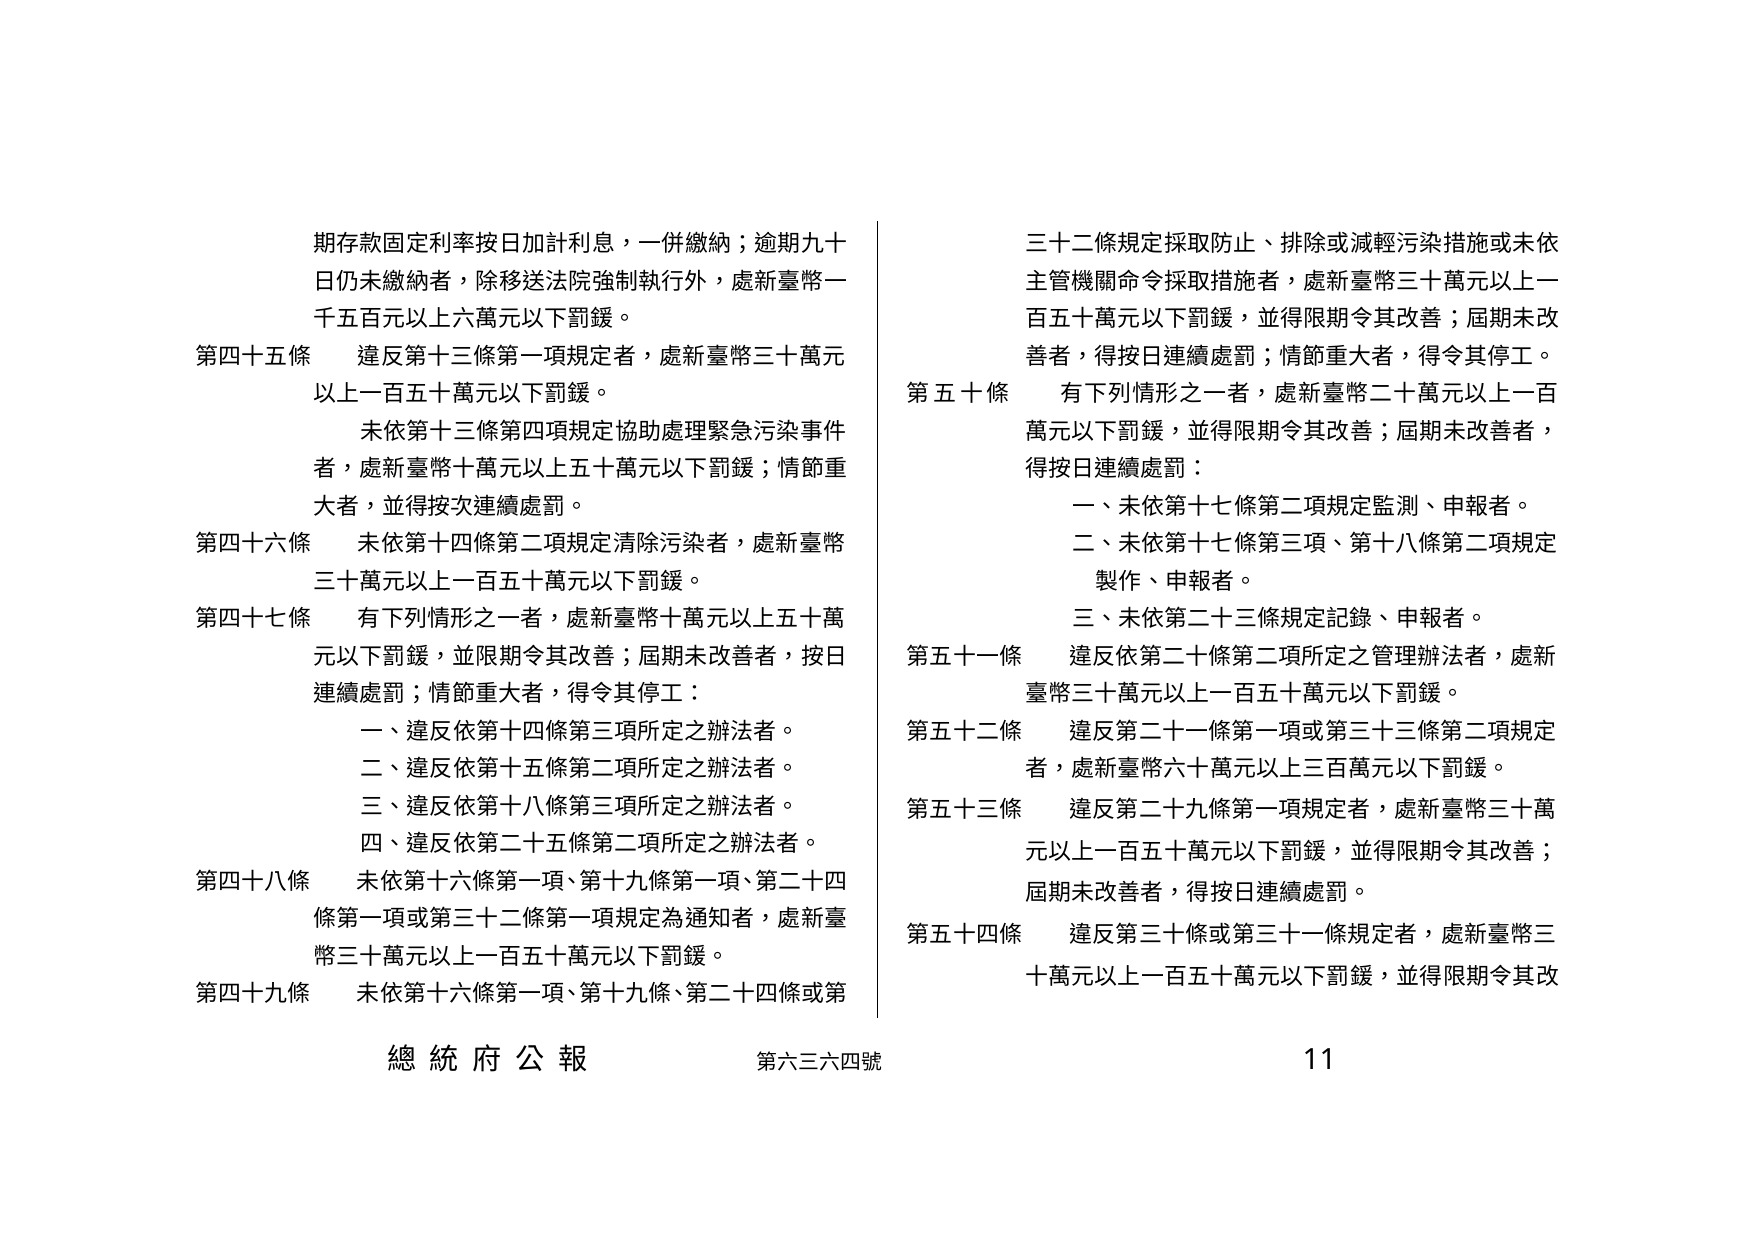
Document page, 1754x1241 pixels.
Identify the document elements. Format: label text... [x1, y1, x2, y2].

text 第四十七條 有下列情形之一者，處新臺幣十萬元以上五十萬元以下罰鍰，並限期令其改善；屆期未改善者，按日連續處罰；情節重大者，得令其停工： [195, 597, 847, 709]
text 第五十四條 違反第三十條或第三十一條規定者，處新臺幣三十萬元以上一百五十萬元以下罰鍰，並得限期令其改 [907, 909, 1559, 992]
text 二、未依第十七條第三項、第十八條第二項規定製作、申報者。 [1072, 522, 1559, 597]
text 三十二條規定採取防止、排除或減輕污染措施或未依主管機關命令採取措施者，處新臺幣三十萬元以上一百五十萬元以下罰鍰，並得限期令其改善；屆期未改善者，得按日連續處罰；情節重大者，得令其停工。 [907, 222, 1559, 372]
text 第四十九條 未依第十六條第一項、第十九條、第二十四條或第 [195, 972, 847, 1009]
text 一、違反依第十四條第三項所定之辦法者。 [360, 709, 847, 747]
text 未依第十三條第四項規定協助處理緊急污染事件者，處新臺幣十萬元以上五十萬元以下罰鍰；情節重大者，並得按次連續處罰。 [313, 409, 847, 522]
text 第五十條 有下列情形之一者，處新臺幣二十萬元以上一百萬元以下罰鍰，並得限期令其改善；屆期未改善者，得按日連續處罰： [907, 372, 1559, 484]
text 期存款固定利率按日加計利息，一併繳納；逾期九十日仍未繳納者，除移送法院強制執行外，處新臺幣一千五百元以上六萬元以下罰鍰。 [195, 222, 847, 334]
text 三、違反依第十八條第三項所定之辦法者。 [360, 784, 847, 822]
text 第五十三條 違反第二十九條第一項規定者，處新臺幣三十萬元以上一百五十萬元以下罰鍰，並得限期令其改善；屆期未改善者，得按日連續處罰。 [907, 784, 1559, 909]
text 二、違反依第十五條第二項所定之辦法者。 [360, 747, 847, 784]
text 第五十一條 違反依第二十條第二項所定之管理辦法者，處新臺幣三十萬元以上一百五十萬元以下罰鍰。 [907, 634, 1559, 709]
text 一、未依第十七條第二項規定監測、申報者。 [1072, 484, 1559, 522]
text 三、未依第二十三條規定記錄、申報者。 [1072, 597, 1559, 634]
text 第五十二條 違反第二十一條第一項或第三十三條第二項規定者，處新臺幣六十萬元以上三百萬元以下罰鍰。 [907, 709, 1559, 784]
text 第四十五條 違反第十三條第一項規定者，處新臺幣三十萬元以上一百五十萬元以下罰鍰。 [195, 334, 847, 409]
text 第四十六條 未依第十四條第二項規定清除污染者，處新臺幣三十萬元以上一百五十萬元以下罰鍰。 [195, 522, 847, 597]
text 第四十八條 未依第十六條第一項、第十九條第一項、第二十四條第一項或第三十二條第一項規定為通知者，處新臺幣三十萬元以上一百五十萬元以下罰鍰。 [195, 859, 847, 972]
text 四、違反依第二十五條第二項所定之辦法者。 [360, 822, 847, 859]
